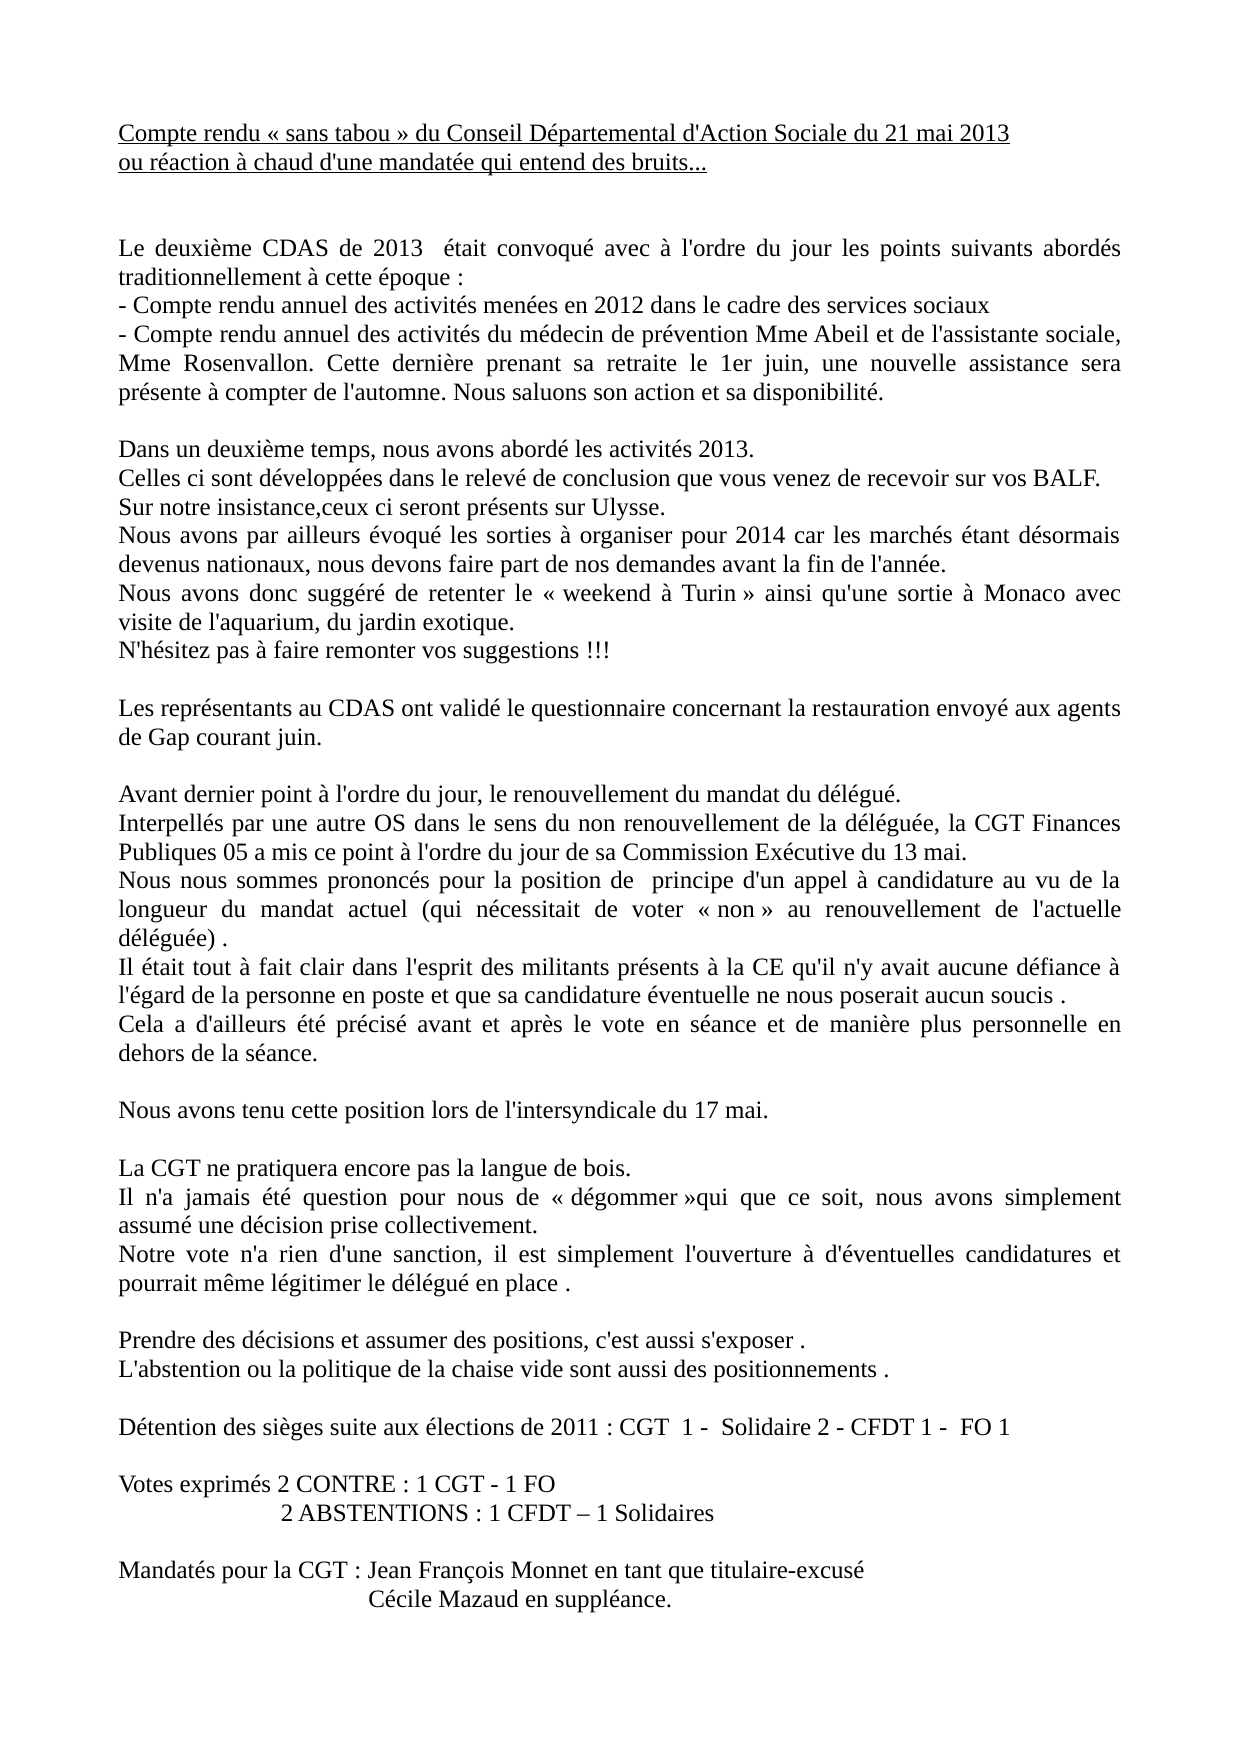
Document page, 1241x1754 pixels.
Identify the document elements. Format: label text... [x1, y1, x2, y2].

text Interpellés par une autre OS dans le sens du non renouvellement de la déléguée, la CGT Finances Publiques 05 a mis ce point à l'ordre du jour de sa Commission Exécutive du 13 mai. [118, 808, 1122, 866]
text Le deuxième CDAS de 2013 était convoqué avec à l'ordre du jour les points suivants abordés traditionnellement à cette époque : [118, 233, 1122, 291]
text Cécile Mazaud en suppléance. [118, 1584, 1122, 1613]
text Il n'a jamais été question pour nous de « dégommer »qui que ce soit, nous avons simplement assumé une décision prise collectivement. [118, 1182, 1122, 1239]
text Votes exprimés 2 CONTRE : 1 CGT - 1 FO [118, 1469, 1122, 1498]
text La CGT ne pratiquera encore pas la langue de bois. [118, 1153, 1122, 1182]
text Cela a d'ailleurs été précisé avant et après le vote en séance et de manière plus personnelle en dehors de la séance. [118, 1009, 1122, 1067]
text Les représentants au CDAS ont validé le questionnaire concernant la restauration envoyé aux agents de Gap courant juin. [118, 693, 1122, 751]
text Nous avons donc suggéré de retenter le « weekend à Turin » ainsi qu'une sortie à Monaco avec visite de l'aquarium, du jardin exotique. [118, 578, 1122, 636]
text ou réaction à chaud d'une mandatée qui entend des bruits... [118, 147, 1122, 176]
text Nous avons par ailleurs évoqué les sorties à organiser pour 2014 car les marchés étant désormais devenus nationaux, nous devons faire part de nos demandes avant la fin de l'année. [118, 521, 1122, 578]
text L'abstention ou la politique de la chaise vide sont aussi des positionnements . [118, 1354, 1122, 1383]
text Compte rendu « sans tabou » du Conseil Départemental d'Action Sociale du 21 mai 2013 [118, 118, 1122, 147]
text Dans un deuxième temps, nous avons abordé les activités 2013. [118, 434, 1122, 463]
text - Compte rendu annuel des activités menées en 2012 dans le cadre des services sociaux [118, 291, 1122, 319]
text Prendre des décisions et assumer des positions, c'est aussi s'exposer . [118, 1326, 1122, 1354]
text Celles ci sont développées dans le relevé de conclusion que vous venez de recevoir sur vos BALF. [118, 463, 1122, 492]
text Nous avons tenu cette position lors de l'intersyndicale du 17 mai. [118, 1096, 1122, 1124]
text Mandatés pour la CGT : Jean François Monnet en tant que titulaire-excusé [118, 1556, 1122, 1584]
text Avant dernier point à l'ordre du jour, le renouvellement du mandat du délégué. [118, 779, 1122, 808]
text Notre vote n'a rien d'une sanction, il est simplement l'ouverture à d'éventuelles candidatures et pourrait même légitimer le délégué en place . [118, 1239, 1122, 1297]
text Il était tout à fait clair dans l'esprit des militants présents à la CE qu'il n'y avait aucune défiance à l'égard de la personne en poste et que sa candidature éventuelle ne nous poserait aucun soucis . [118, 952, 1122, 1009]
text Sur notre insistance,ceux ci seront présents sur Ulysse. [118, 492, 1122, 521]
text Détention des sièges suite aux élections de 2011 : CGT 1 - Solidaire 2 - CFDT 1 - FO 1 [118, 1412, 1122, 1441]
text N'hésitez pas à faire remonter vos suggestions !!! [118, 636, 1122, 664]
text 2 ABSTENTIONS : 1 CFDT – 1 Solidaires [118, 1498, 1122, 1527]
text - Compte rendu annuel des activités du médecin de prévention Mme Abeil et de l'assistante sociale, Mme Rosenvallon. Cette dernière prenant sa retraite le 1er juin, une nouvelle assistance sera présente à compter de l'automne. Nous saluons son action et sa disponibilité. [118, 319, 1122, 406]
text Nous nous sommes prononcés pour la position de principe d'un appel à candidature au vu de la longueur du mandat actuel (qui nécessitait de voter « non » au renouvellement de l'actuelle déléguée) . [118, 866, 1122, 952]
